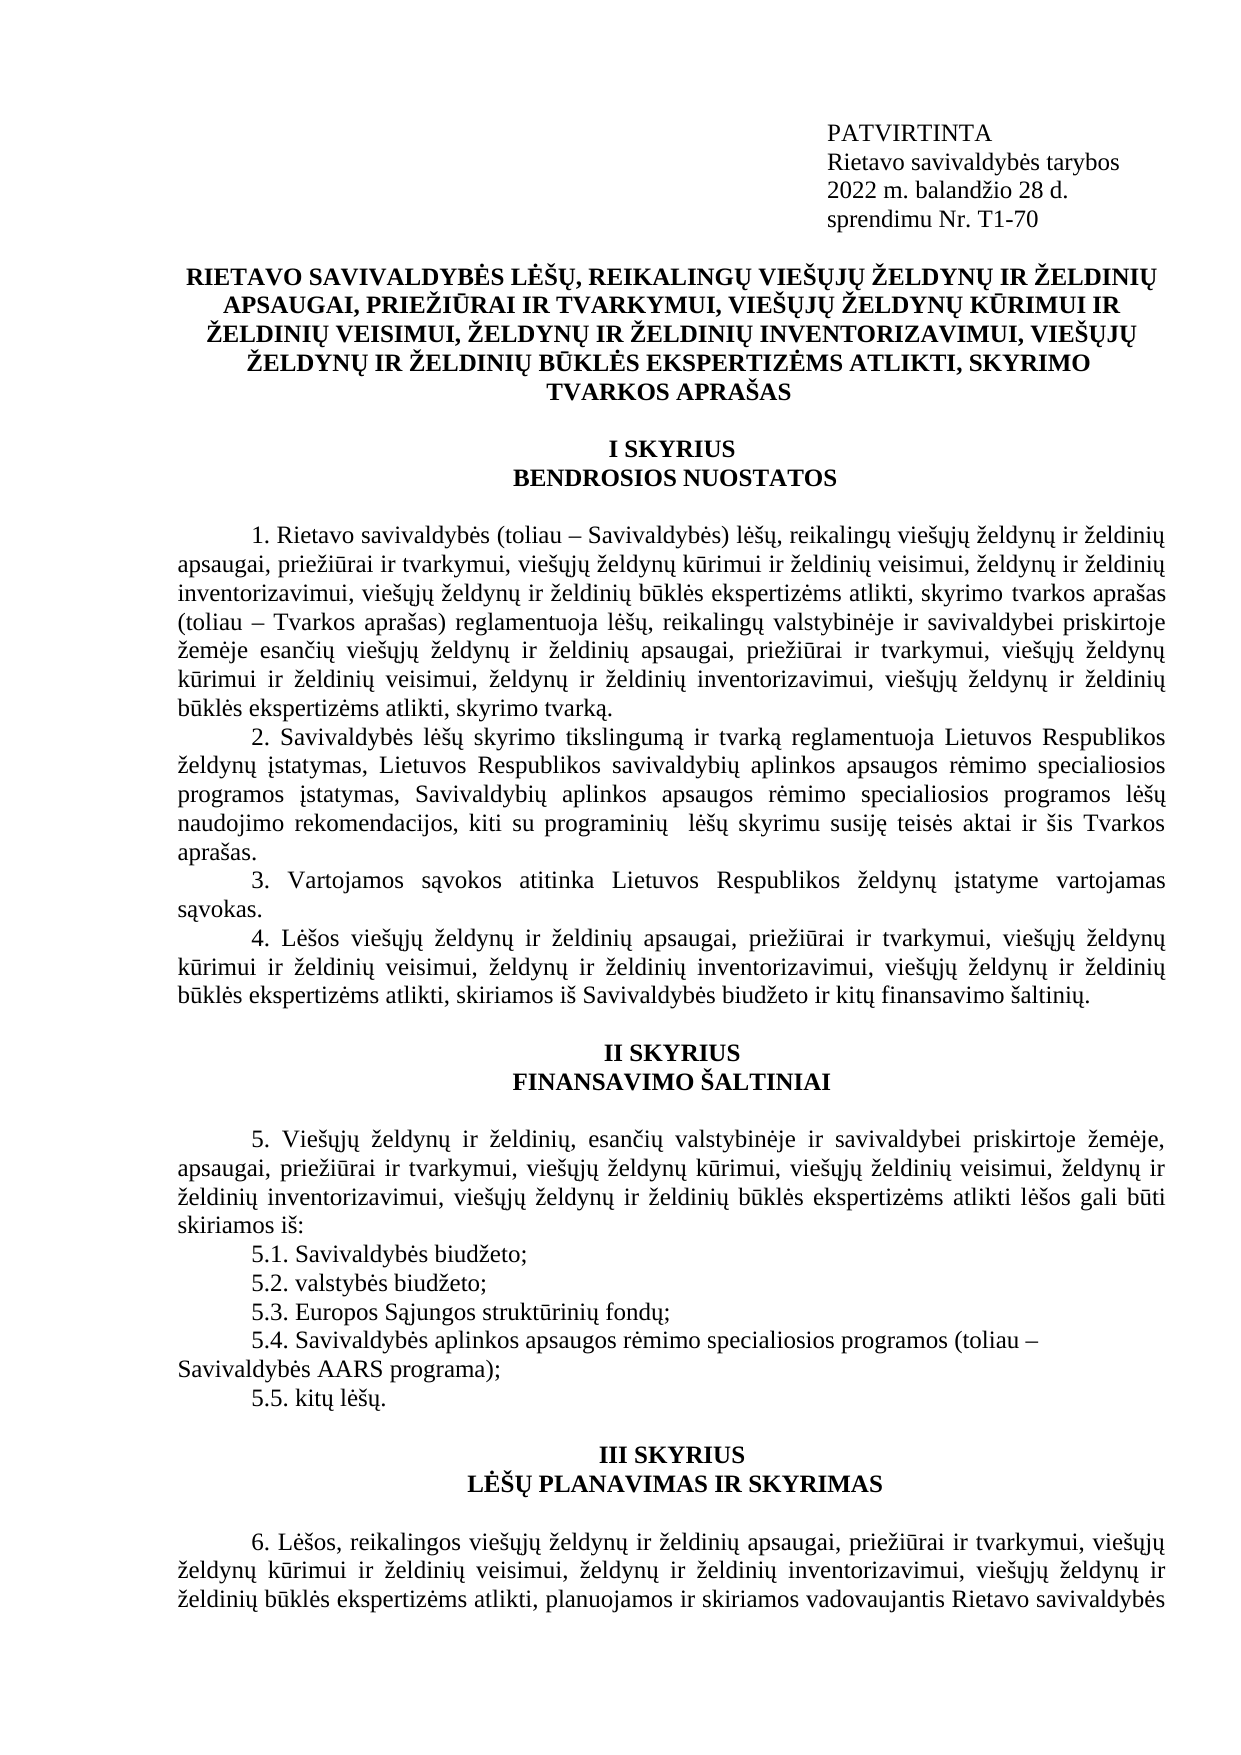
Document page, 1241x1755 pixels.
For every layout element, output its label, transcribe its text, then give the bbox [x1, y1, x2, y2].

text 5. Viešųjų želdynų ir želdinių, esančių valstybinėje ir savivaldybei priskirtoje žemėje, apsaugai, priežiūrai ir tvarkymui, viešųjų želdynų kūrimui, viešųjų želdinių veisimui, želdynų ir želdinių inventorizavimui, viešųjų želdynų ir želdinių būklės ekspertizėms atlikti lėšos gali būti skiriamos iš: [177, 1124, 1166, 1239]
text 4. Lėšos viešųjų želdynų ir želdinių apsaugai, priežiūrai ir tvarkymui, viešųjų želdynų kūrimui ir želdinių veisimui, želdynų ir želdinių inventorizavimui, viešųjų želdynų ir želdinių būklės ekspertizėms atlikti, skiriamos iš Savivaldybės biudžeto ir kitų finansavimo šaltinių. [177, 923, 1166, 1009]
text FINANSAVIMO ŠALTINIAI [177, 1067, 1166, 1096]
text III SKYRIUS [177, 1441, 1166, 1469]
text II SKYRIUS [177, 1038, 1166, 1067]
text 5.5. kitų lėšų. [177, 1383, 1166, 1412]
text I SKYRIUS [177, 434, 1166, 463]
text LĖŠŲ PLANAVIMAS IR SKYRIMAS [177, 1469, 1166, 1498]
text 3. Vartojamos sąvokos atitinka Lietuvos Respublikos želdynų įstatyme vartojamas sąvokas. [177, 866, 1166, 923]
text 2022 m. balandžio 28 d. [177, 176, 1166, 204]
text Rietavo savivaldybės tarybos [177, 147, 1166, 176]
text 6. Lėšos, reikalingos viešųjų želdynų ir želdinių apsaugai, priežiūrai ir tvarkymui, viešųjų želdynų kūrimui ir želdinių veisimui, želdynų ir želdinių inventorizavimui, viešųjų želdynų ir želdinių būklės ekspertizėms atlikti, planuojamos ir skiriamos vadovaujantis Rietavo savivaldybės [177, 1527, 1166, 1613]
text TVARKOS APRAŠAS [177, 377, 1166, 406]
text sprendimu Nr. T1-70 [177, 204, 1166, 233]
text 5.3. Europos Sąjungos struktūrinių fondų; [177, 1297, 1166, 1326]
text 5.4. Savivaldybės aplinkos apsaugos rėmimo specialiosios programos (toliau – Savivaldybės AARS programa); [177, 1326, 1166, 1383]
text 1. Rietavo savivaldybės (toliau – Savivaldybės) lėšų, reikalingų viešųjų želdynų ir želdinių apsaugai, priežiūrai ir tvarkymui, viešųjų želdynų kūrimui ir želdinių veisimui, želdynų ir želdinių inventorizavimui, viešųjų želdynų ir želdinių būklės ekspertizėms atlikti, skyrimo tvarkos aprašas (toliau – Tvarkos aprašas) reglamentuoja lėšų, reikalingų valstybinėje ir savivaldybei priskirtoje žemėje esančių viešųjų želdynų ir želdinių apsaugai, priežiūrai ir tvarkymui, viešųjų želdynų kūrimui ir želdinių veisimui, želdynų ir želdinių inventorizavimui, viešųjų želdynų ir želdinių būklės ekspertizėms atlikti, skyrimo tvarką. [177, 521, 1166, 722]
text PATVIRTINTA [177, 118, 1166, 147]
text 2. Savivaldybės lėšų skyrimo tikslingumą ir tvarką reglamentuoja Lietuvos Respublikos želdynų įstatymas, Lietuvos Respublikos savivaldybių aplinkos apsaugos rėmimo specialiosios programos įstatymas, Savivaldybių aplinkos apsaugos rėmimo specialiosios programos lėšų naudojimo rekomendacijos, kiti su programinių lėšų skyrimu susiję teisės aktai ir šis Tvarkos aprašas. [177, 722, 1166, 866]
text BENDROSIOS NUOSTATOS [177, 463, 1166, 492]
text 5.2. valstybės biudžeto; [177, 1268, 1166, 1297]
text 5.1. Savivaldybės biudžeto; [177, 1239, 1166, 1268]
text RIETAVO SAVIVALDYBĖS LĖŠŲ, REIKALINGŲ VIEŠŲJŲ ŽELDYNŲ IR ŽELDINIŲ APSAUGAI, PRIEŽIŪRAI IR TVARKYMUI, VIEŠŲJŲ ŽELDYNŲ KŪRIMUI IR ŽELDINIŲ VEISIMUI, ŽELDYNŲ IR ŽELDINIŲ INVENTORIZAVIMUI, VIEŠŲJŲ ŽELDYNŲ IR ŽELDINIŲ BŪKLĖS EKSPERTIZĖMS ATLIKTI, SKYRIMO [177, 262, 1166, 377]
